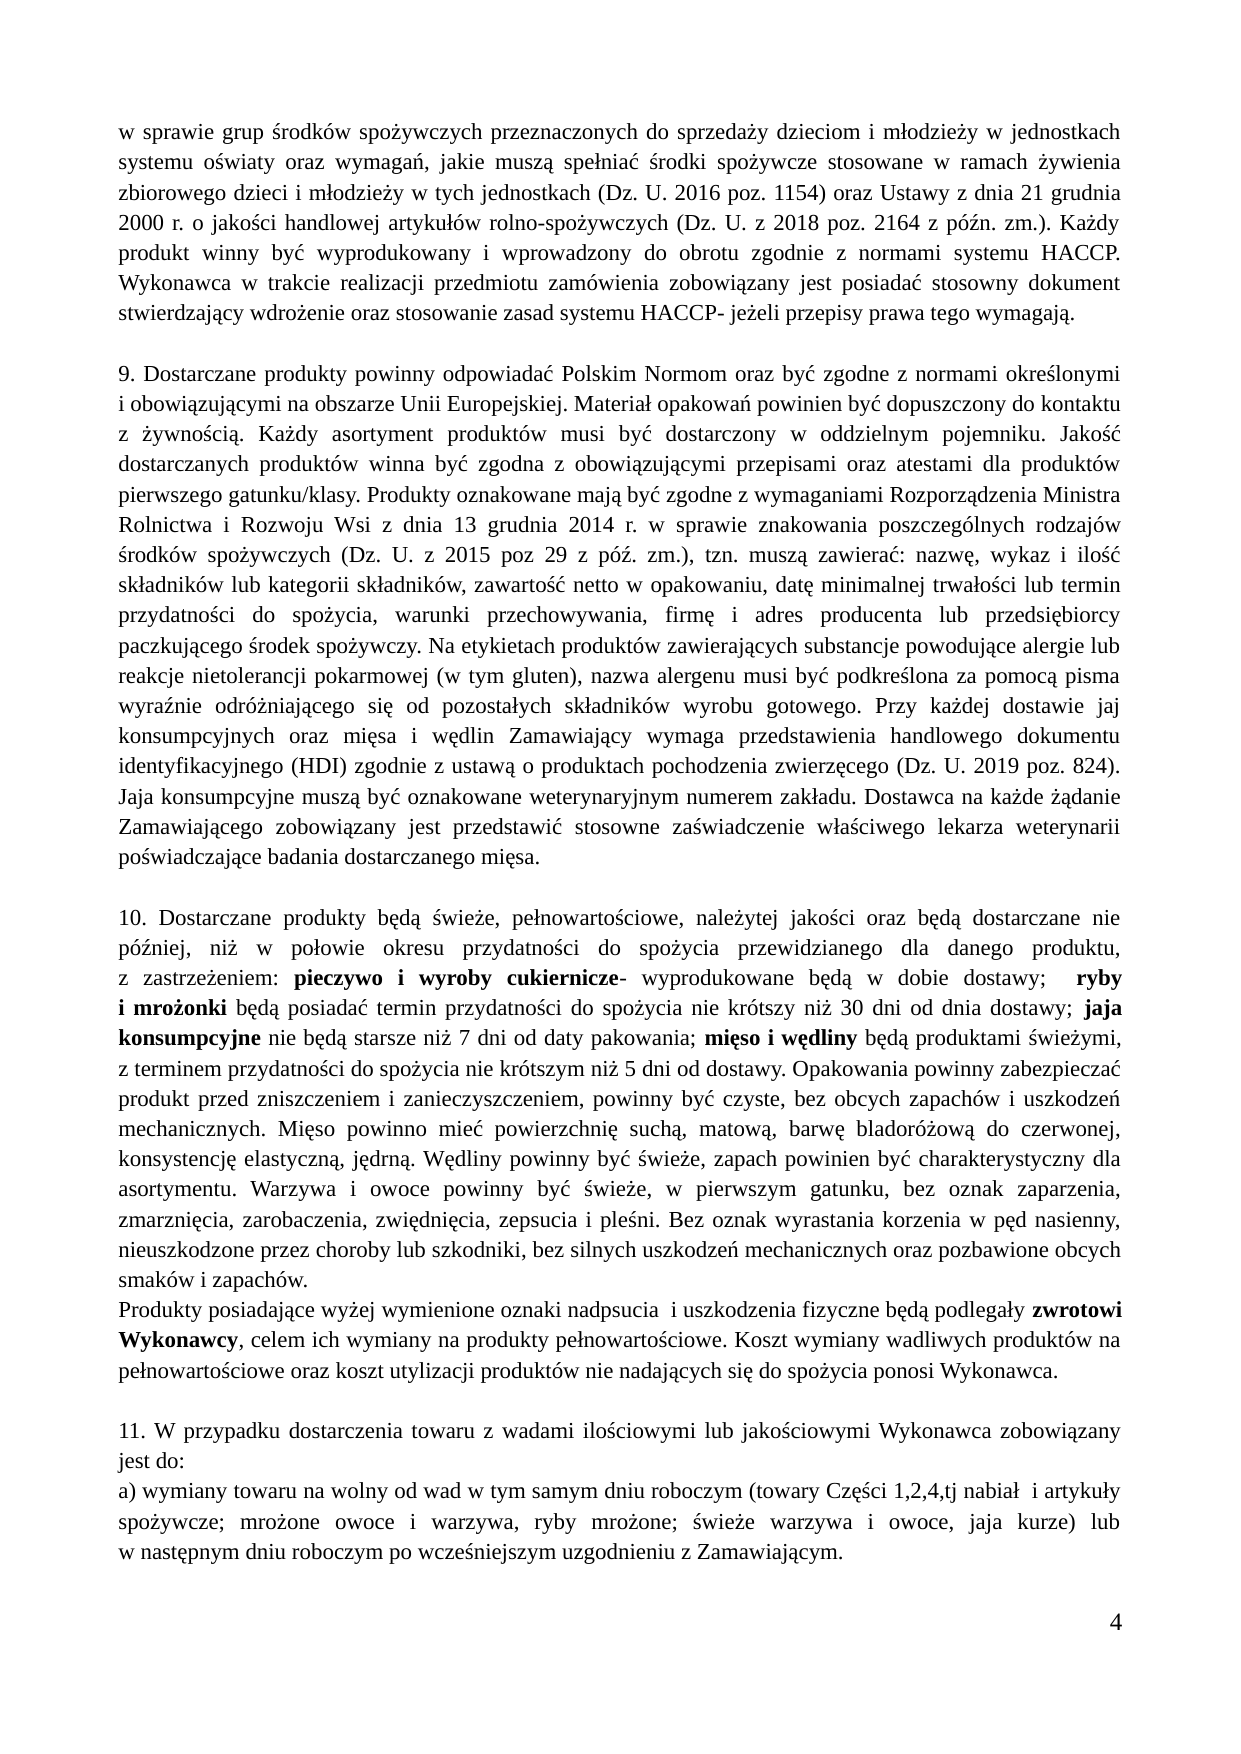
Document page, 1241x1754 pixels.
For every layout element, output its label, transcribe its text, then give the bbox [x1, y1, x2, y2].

text 9. Dostarczane produkty powinny odpowiadać Polskim Normom oraz być zgodne z normami określonymi i obowiązującymi na obszarze Unii Europejskiej. Materiał opakowań powinien być dopuszczony do kontaktu z żywnością. Każdy asortyment produktów musi być dostarczony w oddzielnym pojemniku. Jakość dostarczanych produktów winna być zgodna z obowiązującymi przepisami oraz atestami dla produktów pierwszego gatunku/klasy. Produkty oznakowane mają być zgodne z wymaganiami Rozporządzenia Ministra Rolnictwa i Rozwoju Wsi z dnia 13 grudnia 2014 r. w sprawie znakowania poszczególnych rodzajów środków spożywczych (Dz. U. z 2015 poz 29 z póź. zm.), tzn. muszą zawierać: nazwę, wykaz i ilość składników lub kategorii składników, zawartość netto w opakowaniu, datę minimalnej trwałości lub termin przydatności do spożycia, warunki przechowywania, firmę i adres producenta lub przedsiębiorcy paczkującego środek spożywczy. Na etykietach produktów zawierających substancje powodujące alergie lub reakcje nietolerancji pokarmowej (w tym gluten), nazwa alergenu musi być podkreślona za pomocą pisma wyraźnie odróżniającego się od pozostałych składników wyrobu gotowego. Przy każdej dostawie jaj konsumpcyjnych oraz mięsa i wędlin Zamawiający wymaga przedstawienia handlowego dokumentu identyfikacyjnego (HDI) zgodnie z ustawą o produktach pochodzenia zwierzęcego (Dz. U. 2019 poz. 824). Jaja konsumpcyjne muszą być oznakowane weterynaryjnym numerem zakładu. Dostawca na każde żądanie Zamawiającego zobowiązany jest przedstawić stosowne zaświadczenie właściwego lekarza weterynarii poświadczające badania dostarczanego mięsa. [118, 360, 1122, 869]
text 10. Dostarczane produkty będą świeże, pełnowartościowe, należytej jakości oraz będą dostarczane nie później, niż w połowie okresu przydatności do spożycia przewidzianego dla danego produktu, z zastrzeżeniem: pieczywo i wyroby cukiernicze- wyprodukowane będą w dobie dostawy; ryby i mrożonki będą posiadać termin przydatności do spożycia nie krótszy niż 30 dni od dnia dostawy; jaja konsumpcyjne nie będą starsze niż 7 dni od daty pakowania; mięso i wędliny będą produktami świeżymi, z terminem przydatności do spożycia nie krótszym niż 5 dni od dostawy. Opakowania powinny zabezpieczać produkt przed zniszczeniem i zanieczyszczeniem, powinny być czyste, bez obcych zapachów i uszkodzeń mechanicznych. Mięso powinno mieć powierzchnię suchą, matową, barwę bladoróżową do czerwonej, konsystencję elastyczną, jędrną. Wędliny powinny być świeże, zapach powinien być charakterystyczny dla asortymentu. Warzywa i owoce powinny być świeże, w pierwszym gatunku, bez oznak zaparzenia, zmarznięcia, zarobaczenia, zwiędnięcia, zepsucia i pleśni. Bez oznak wyrastania korzenia w pęd nasienny, nieuszkodzone przez choroby lub szkodniki, bez silnych uszkodzeń mechanicznych oraz pozbawione obcych smaków i zapachów. [118, 903, 1122, 1292]
text a) wymiany towaru na wolny od wad w tym samym dniu roboczym (towary Części 1,2,4,tj nabiał i artykuły spożywcze; mrożone owoce i warzywa, ryby mrożone; świeże warzywa i owoce, jaja kurze) lub w następnym dniu roboczym po wcześniejszym uzgodnieniu z Zamawiającym. [118, 1477, 1122, 1564]
text w sprawie grup środków spożywczych przeznaczonych do sprzedaży dzieciom i młodzieży w jednostkach systemu oświaty oraz wymagań, jakie muszą spełniać środki spożywcze stosowane w ramach żywienia zbiorowego dzieci i młodzieży w tych jednostkach (Dz. U. 2016 poz. 1154) oraz Ustawy z dnia 21 grudnia 2000 r. o jakości handlowej artykułów rolno-spożywczych (Dz. U. z 2018 poz. 2164 z późn. zm.). Każdy produkt winny być wyprodukowany i wprowadzony do obrotu zgodnie z normami systemu HACCP. Wykonawca w trakcie realizacji przedmiotu zamówienia zobowiązany jest posiadać stosowny dokument stwierdzający wdrożenie oraz stosowanie zasad systemu HACCP- jeżeli przepisy prawa tego wymagają. [118, 118, 1122, 326]
text 11. W przypadku dostarczenia towaru z wadami ilościowymi lub jakościowymi Wykonawca zobowiązany jest do: [118, 1417, 1122, 1474]
text Produkty posiadające wyżej wymienione oznaki nadpsucia i uszkodzenia fizyczne będą podlegały zwrotowi Wykonawcy, celem ich wymiany na produkty pełnowartościowe. Koszt wymiany wadliwych produktów na pełnowartościowe oraz koszt utylizacji produktów nie nadających się do spożycia ponosi Wykonawca. [118, 1296, 1122, 1383]
